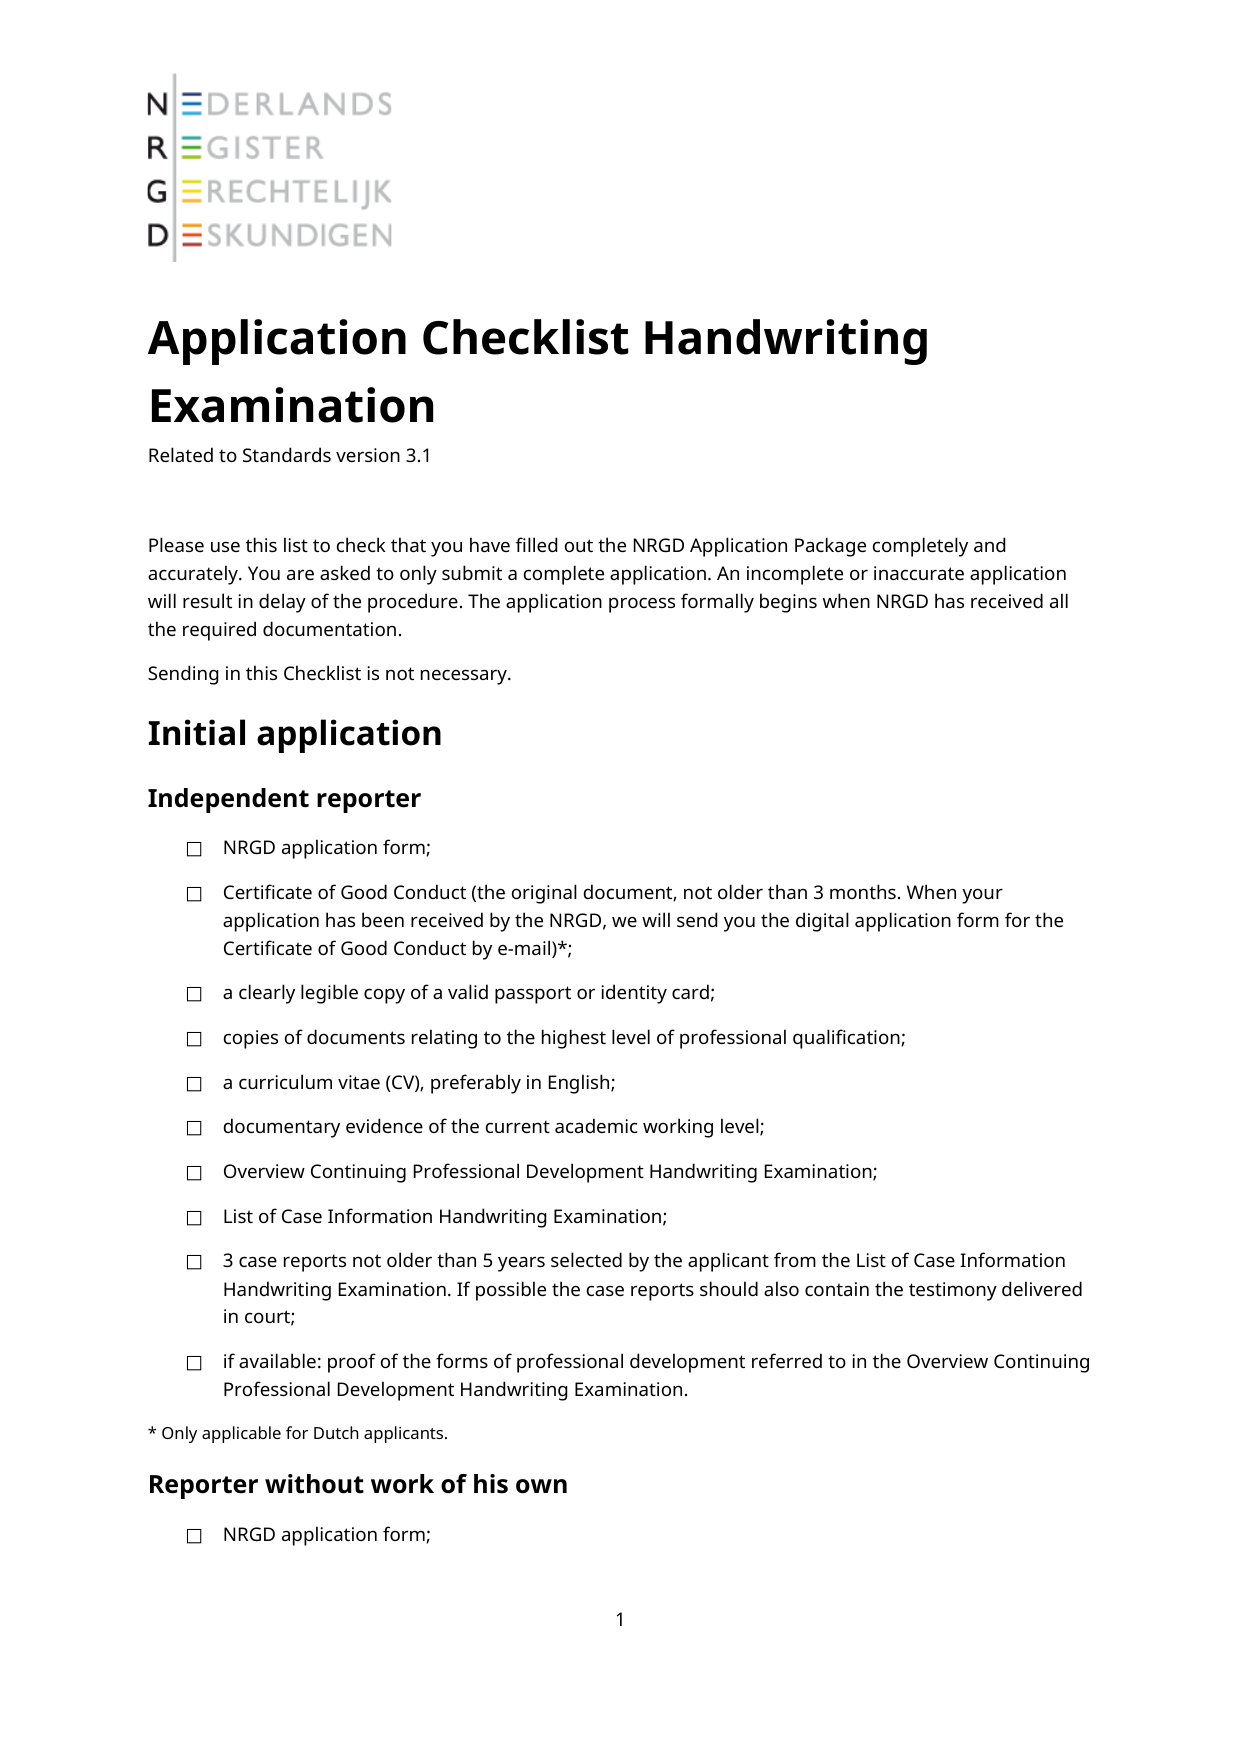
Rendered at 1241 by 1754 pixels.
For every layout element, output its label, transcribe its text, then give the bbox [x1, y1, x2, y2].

list List of Case Information Handwriting Examination; [185, 1203, 1093, 1229]
list 3 case reports not older than 5 years selected by the applicant from the List of Case Information Handwriting Examination. If possible the case reports should also contain the testimony delivered in court; [185, 1248, 1093, 1329]
list copies of documents relating to the highest level of professional qualification; [185, 1024, 1093, 1050]
text * Only applicable for Dutch applicants. [148, 1421, 1093, 1444]
list if available: proof of the forms of professional development referred to in the Overview Continuing Professional Development Handwriting Examination. [185, 1348, 1093, 1402]
text Please use this list to check that you have filled out the NRGD Application Package completely and accurately. You are asked to only submit a complete application. An incomplete or inaccurate application will result in delay of the procedure. The application process formally begins when NRGD has received all the required documentation. [148, 532, 1093, 641]
list a curriculum vitae (CV), preferably in English; [185, 1069, 1093, 1094]
list documentary evidence of the current academic working level; [185, 1114, 1093, 1139]
subtitle Independent reporter [148, 780, 1093, 814]
text Sending in this Checklist is not necessary. [148, 661, 1093, 686]
subtitle Application Checklist Handwriting Examination [148, 305, 1093, 436]
subtitle Reporter without work of his own [148, 1467, 1093, 1501]
list Overview Continuing Professional Development Handwriting Examination; [185, 1158, 1093, 1184]
list NRGD application form; [185, 1521, 1093, 1547]
list NRGD application form; [185, 834, 1093, 860]
text Related to Standards version 3.1 [148, 442, 1093, 468]
list Certificate of Good Conduct (the original document, not older than 3 months. When your application has been received by the NRGD, we will send you the digital application form for the Certificate of Good Conduct by e-mail)*; [185, 879, 1093, 961]
subtitle Initial application [148, 709, 1093, 755]
list a clearly legible copy of a valid passport or identity card; [185, 980, 1093, 1005]
